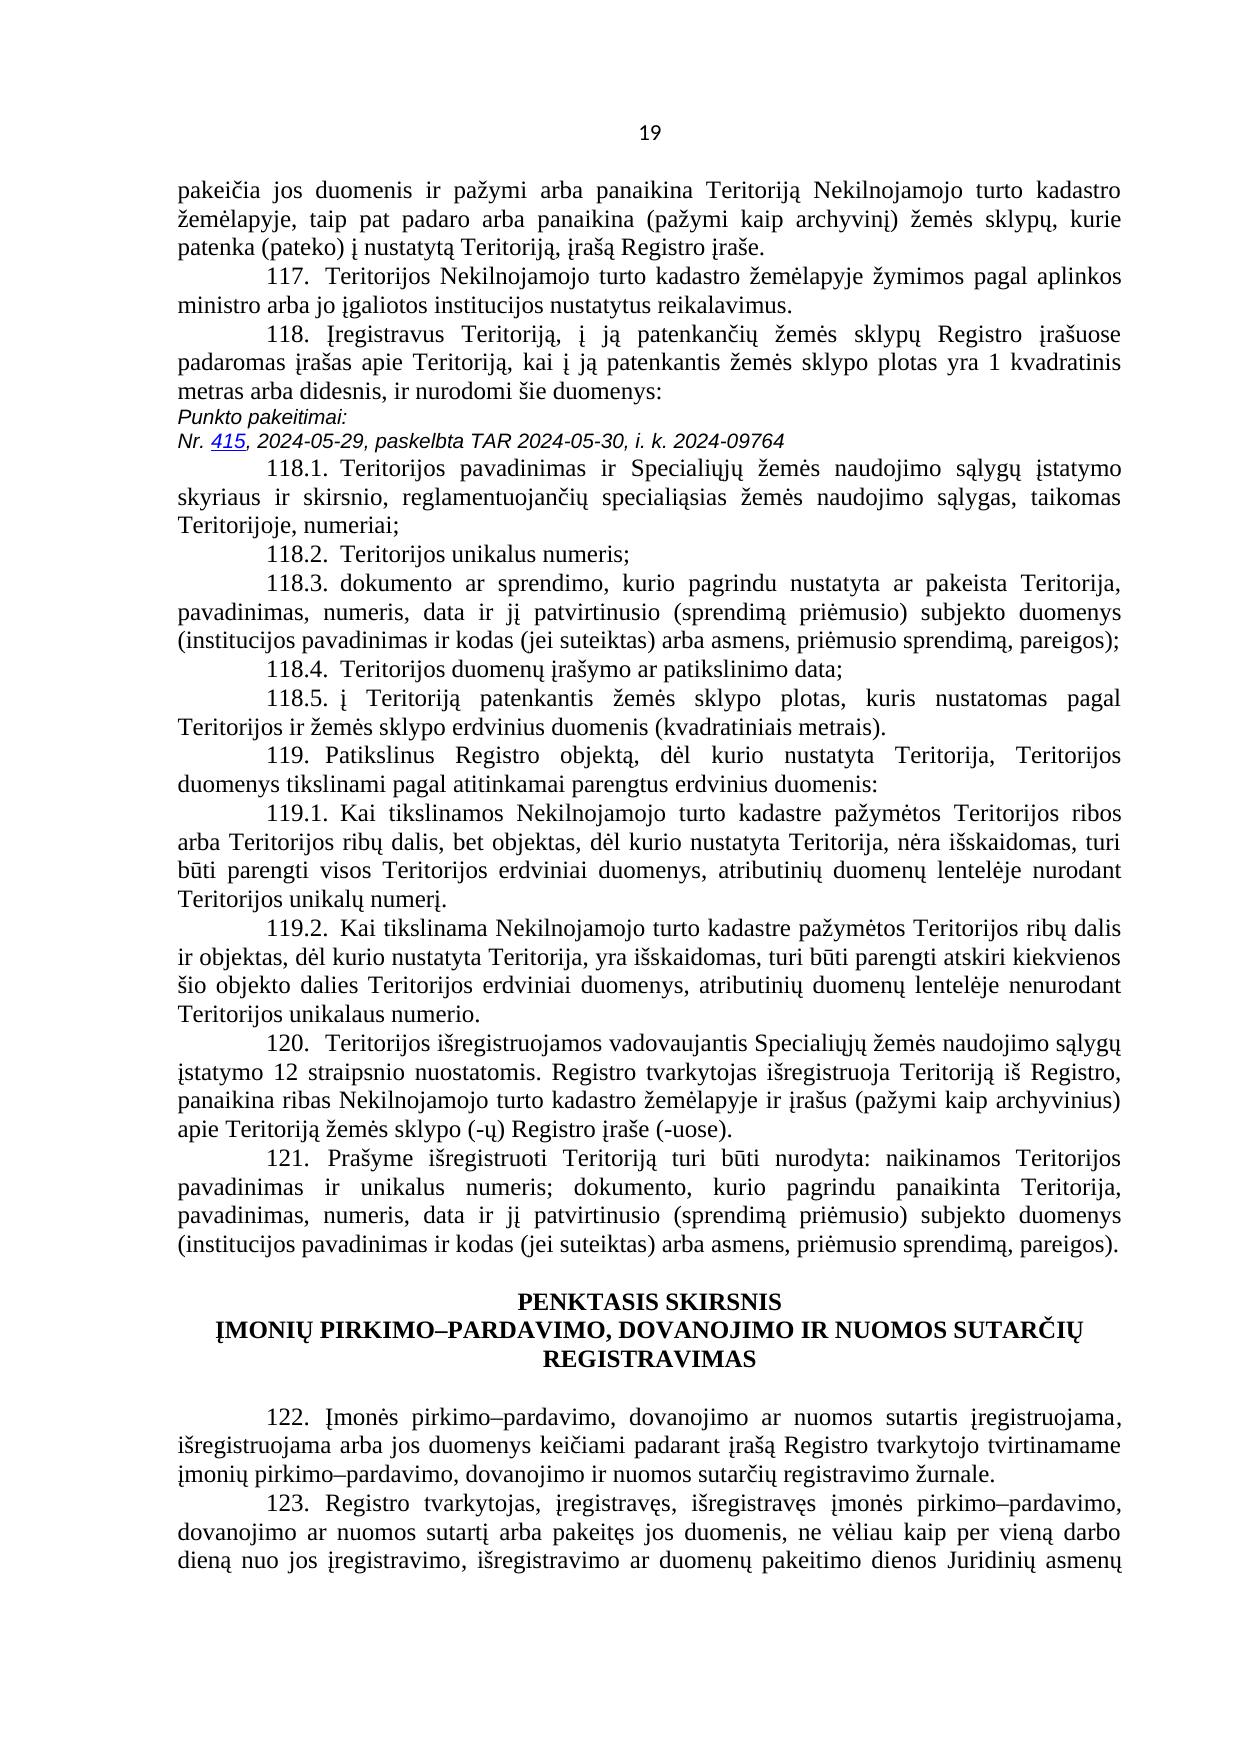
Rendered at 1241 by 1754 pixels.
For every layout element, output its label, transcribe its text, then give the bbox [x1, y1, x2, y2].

text 120. Teritorijos išregistruojamos vadovaujantis Specialiųjų žemės naudojimo sąlygų įstatymo 12 straipsnio nuostatomis. Registro tvarkytojas išregistruoja Teritoriją iš Registro, panaikina ribas Nekilnojamojo turto kadastro žemėlapyje ir įrašus (pažymi kaip archyvinius) apie Teritoriją žemės sklypo (-ų) Registro įraše (-uose). [177, 1028, 1122, 1143]
text 118.5. į Teritoriją patenkantis žemės sklypo plotas, kuris nustatomas pagal Teritorijos ir žemės sklypo erdvinius duomenis (kvadratiniais metrais). [177, 683, 1122, 740]
text ĮMONIŲ PIRKIMO–PARDAVIMO, DOVANOJIMO IR NUOMOS SUTARČIŲ REGISTRAVIMAS [177, 1315, 1122, 1373]
text 122. Įmonės pirkimo–pardavimo, dovanojimo ar nuomos sutartis įregistruojama, išregistruojama arba jos duomenys keičiami padarant įrašą Registro tvarkytojo tvirtinamame įmonių pirkimo–pardavimo, dovanojimo ir nuomos sutarčių registravimo žurnale. [177, 1402, 1122, 1488]
text PENKTASIS SKIRSNIS [177, 1287, 1122, 1315]
text 118.4. Teritorijos duomenų įrašymo ar patikslinimo data; [177, 654, 1122, 683]
text 123. Registro tvarkytojas, įregistravęs, išregistravęs įmonės pirkimo–pardavimo, dovanojimo ar nuomos sutartį arba pakeitęs jos duomenis, ne vėliau kaip per vieną darbo dieną nuo jos įregistravimo, išregistravimo ar duomenų pakeitimo dienos Juridinių asmenų [177, 1488, 1122, 1574]
text 119. Patikslinus Registro objektą, dėl kurio nustatyta Teritorija, Teritorijos duomenys tikslinami pagal atitinkamai parengtus erdvinius duomenis: [177, 740, 1122, 798]
text 118. Įregistravus Teritoriją, į ją patenkančių žemės sklypų Registro įrašuose padaromas įrašas apie Teritoriją, kai į ją patenkantis žemės sklypo plotas yra 1 kvadratinis metras arba didesnis, ir nurodomi šie duomenys: [177, 319, 1122, 405]
text 121. Prašyme išregistruoti Teritoriją turi būti nurodyta: naikinamos Teritorijos pavadinimas ir unikalus numeris; dokumento, kurio pagrindu panaikinta Teritorija, pavadinimas, numeris, data ir jį patvirtinusio (sprendimą priėmusio) subjekto duomenys (institucijos pavadinimas ir kodas (jei suteiktas) arba asmens, priėmusio sprendimą, pareigos). [177, 1143, 1122, 1258]
text 118.1. Teritorijos pavadinimas ir Specialiųjų žemės naudojimo sąlygų įstatymo skyriaus ir skirsnio, reglamentuojančių specialiąsias žemės naudojimo sąlygas, taikomas Teritorijoje, numeriai; [177, 453, 1122, 539]
text Punkto pakeitimai: [177, 405, 1122, 429]
text 117. Teritorijos Nekilnojamojo turto kadastro žemėlapyje žymimos pagal aplinkos ministro arba jo įgaliotos institucijos nustatytus reikalavimus. [177, 261, 1122, 319]
text 118.2. Teritorijos unikalus numeris; [177, 539, 1122, 568]
text pakeičia jos duomenis ir pažymi arba panaikina Teritoriją Nekilnojamojo turto kadastro žemėlapyje, taip pat padaro arba panaikina (pažymi kaip archyvinį) žemės sklypų, kurie patenka (pateko) į nustatytą Teritoriją, įrašą Registro įraše. [177, 175, 1122, 261]
text 119.1. Kai tikslinamos Nekilnojamojo turto kadastre pažymėtos Teritorijos ribos arba Teritorijos ribų dalis, bet objektas, dėl kurio nustatyta Teritorija, nėra išskaidomas, turi būti parengti visos Teritorijos erdviniai duomenys, atributinių duomenų lentelėje nurodant Teritorijos unikalų numerį. [177, 798, 1122, 913]
text 119.2. Kai tikslinama Nekilnojamojo turto kadastre pažymėtos Teritorijos ribų dalis ir objektas, dėl kurio nustatyta Teritorija, yra išskaidomas, turi būti parengti atskiri kiekvienos šio objekto dalies Teritorijos erdviniai duomenys, atributinių duomenų lentelėje nenurodant Teritorijos unikalaus numerio. [177, 913, 1122, 1028]
text 118.3. dokumento ar sprendimo, kurio pagrindu nustatyta ar pakeista Teritorija, pavadinimas, numeris, data ir jį patvirtinusio (sprendimą priėmusio) subjekto duomenys (institucijos pavadinimas ir kodas (jei suteiktas) arba asmens, priėmusio sprendimą, pareigos); [177, 568, 1122, 654]
text Nr. 415, 2024-05-29, paskelbta TAR 2024-05-30, i. k. 2024-09764 [177, 429, 1122, 453]
